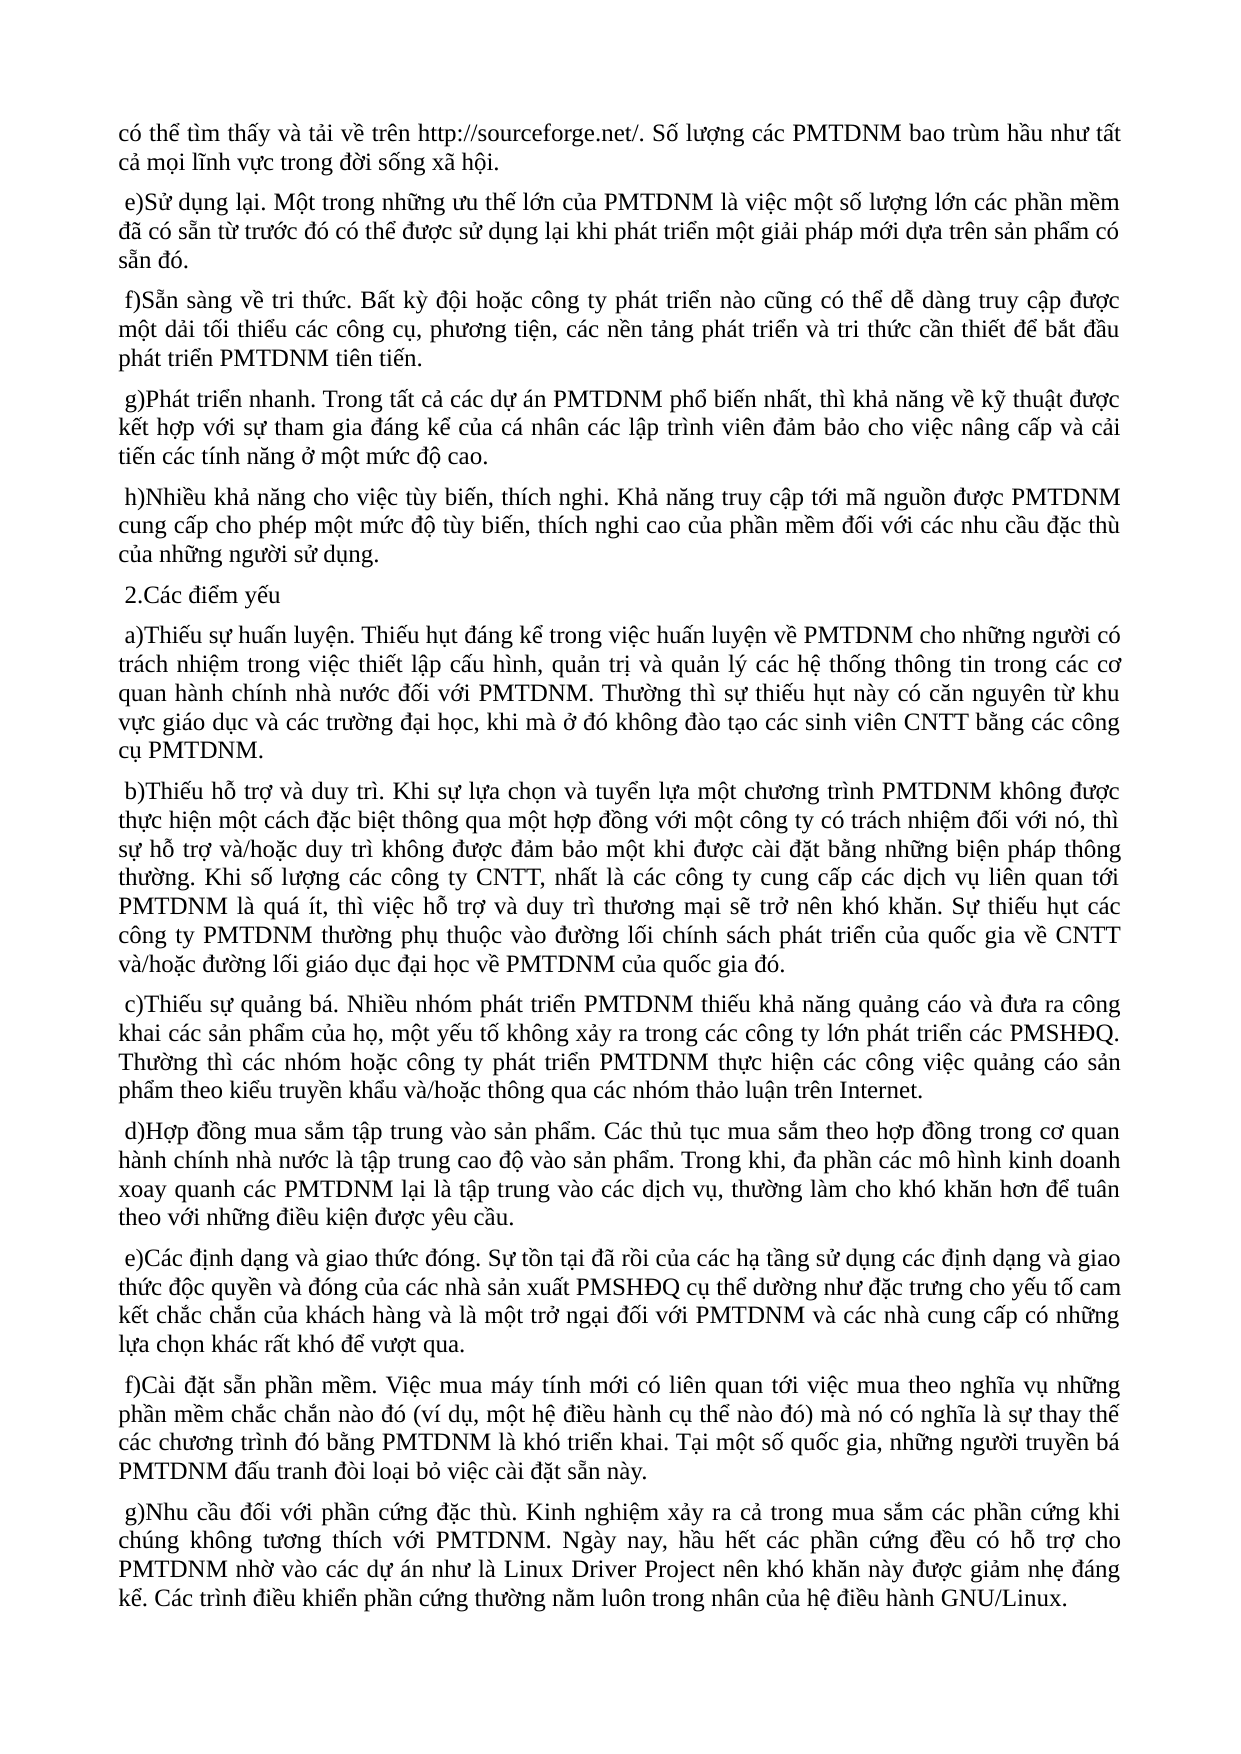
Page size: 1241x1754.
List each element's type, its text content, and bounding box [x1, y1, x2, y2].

list có thể tìm thấy và tải về trên http://sourceforge.net/. Số lượng các PMTDNM bao trùm hầu như tất cả mọi lĩnh vực trong đời sống xã hội. [118, 118, 1122, 176]
list Cài đặt sẵn phần mềm. Việc mua máy tính mới có liên quan tới việc mua theo nghĩa vụ những phần mềm chắc chắn nào đó (ví dụ, một hệ điều hành cụ thể nào đó) mà nó có nghĩa là sự thay thế các chương trình đó bằng PMTDNM là khó triển khai. Tại một số quốc gia, những người truyền bá PMTDNM đấu tranh đòi loại bỏ việc cài đặt sẵn này. [118, 1370, 1122, 1485]
list Các định dạng và giao thức đóng. Sự tồn tại đã rồi của các hạ tầng sử dụng các định dạng và giao thức độc quyền và đóng của các nhà sản xuất PMSHĐQ cụ thể dường như đặc trưng cho yếu tố cam kết chắc chắn của khách hàng và là một trở ngại đối với PMTDNM và các nhà cung cấp có những lựa chọn khác rất khó để vượt qua. [118, 1243, 1122, 1358]
list Nhu cầu đối với phần cứng đặc thù. Kinh nghiệm xảy ra cả trong mua sắm các phần cứng khi chúng không tương thích với PMTDNM. Ngày nay, hầu hết các phần cứng đều có hỗ trợ cho PMTDNM nhờ vào các dự án như là Linux Driver Project nên khó khăn này được giảm nhẹ đáng kể. Các trình điều khiển phần cứng thường nằm luôn trong nhân của hệ điều hành GNU/Linux. [118, 1497, 1122, 1612]
list Thiếu sự quảng bá. Nhiều nhóm phát triển PMTDNM thiếu khả năng quảng cáo và đưa ra công khai các sản phẩm của họ, một yếu tố không xảy ra trong các công ty lớn phát triển các PMSHĐQ. Thường thì các nhóm hoặc công ty phát triển PMTDNM thực hiện các công việc quảng cáo sản phẩm theo kiểu truyền khẩu và/hoặc thông qua các nhóm thảo luận trên Internet. [118, 989, 1122, 1104]
list Phát triển nhanh. Trong tất cả các dự án PMTDNM phổ biến nhất, thì khả năng về kỹ thuật được kết hợp với sự tham gia đáng kể của cá nhân các lập trình viên đảm bảo cho việc nâng cấp và cải tiến các tính năng ở một mức độ cao. [118, 384, 1122, 470]
list Thiếu hỗ trợ và duy trì. Khi sự lựa chọn và tuyển lựa một chương trình PMTDNM không được thực hiện một cách đặc biệt thông qua một hợp đồng với một công ty có trách nhiệm đối với nó, thì sự hỗ trợ và/hoặc duy trì không được đảm bảo một khi được cài đặt bằng những biện pháp thông thường. Khi số lượng các công ty CNTT, nhất là các công ty cung cấp các dịch vụ liên quan tới PMTDNM là quá ít, thì việc hỗ trợ và duy trì thương mại sẽ trở nên khó khăn. Sự thiếu hụt các công ty PMTDNM thường phụ thuộc vào đường lối chính sách phát triển của quốc gia về CNTT và/hoặc đường lối giáo dục đại học về PMTDNM của quốc gia đó. [118, 776, 1122, 977]
list Hợp đồng mua sắm tập trung vào sản phẩm. Các thủ tục mua sắm theo hợp đồng trong cơ quan hành chính nhà nước là tập trung cao độ vào sản phẩm. Trong khi, đa phần các mô hình kinh doanh xoay quanh các PMTDNM lại là tập trung vào các dịch vụ, thường làm cho khó khăn hơn để tuân theo với những điều kiện được yêu cầu. [118, 1116, 1122, 1231]
list Các điểm yếu [118, 580, 1122, 609]
list Nhiều khả năng cho việc tùy biến, thích nghi. Khả năng truy cập tới mã nguồn được PMTDNM cung cấp cho phép một mức độ tùy biến, thích nghi cao của phần mềm đối với các nhu cầu đặc thù của những người sử dụng. [118, 482, 1122, 568]
list Thiếu sự huấn luyện. Thiếu hụt đáng kể trong việc huấn luyện về PMTDNM cho những người có trách nhiệm trong việc thiết lập cấu hình, quản trị và quản lý các hệ thống thông tin trong các cơ quan hành chính nhà nước đối với PMTDNM. Thường thì sự thiếu hụt này có căn nguyên từ khu vực giáo dục và các trường đại học, khi mà ở đó không đào tạo các sinh viên CNTT bằng các công cụ PMTDNM. [118, 621, 1122, 764]
list Sẵn sàng về tri thức. Bất kỳ đội hoặc công ty phát triển nào cũng có thể dễ dàng truy cập được một dải tối thiểu các công cụ, phương tiện, các nền tảng phát triển và tri thức cần thiết để bắt đầu phát triển PMTDNM tiên tiến. [118, 286, 1122, 372]
list Sử dụng lại. Một trong những ưu thế lớn của PMTDNM là việc một số lượng lớn các phần mềm đã có sẵn từ trước đó có thể được sử dụng lại khi phát triển một giải pháp mới dựa trên sản phẩm có sẵn đó. [118, 187, 1122, 274]
